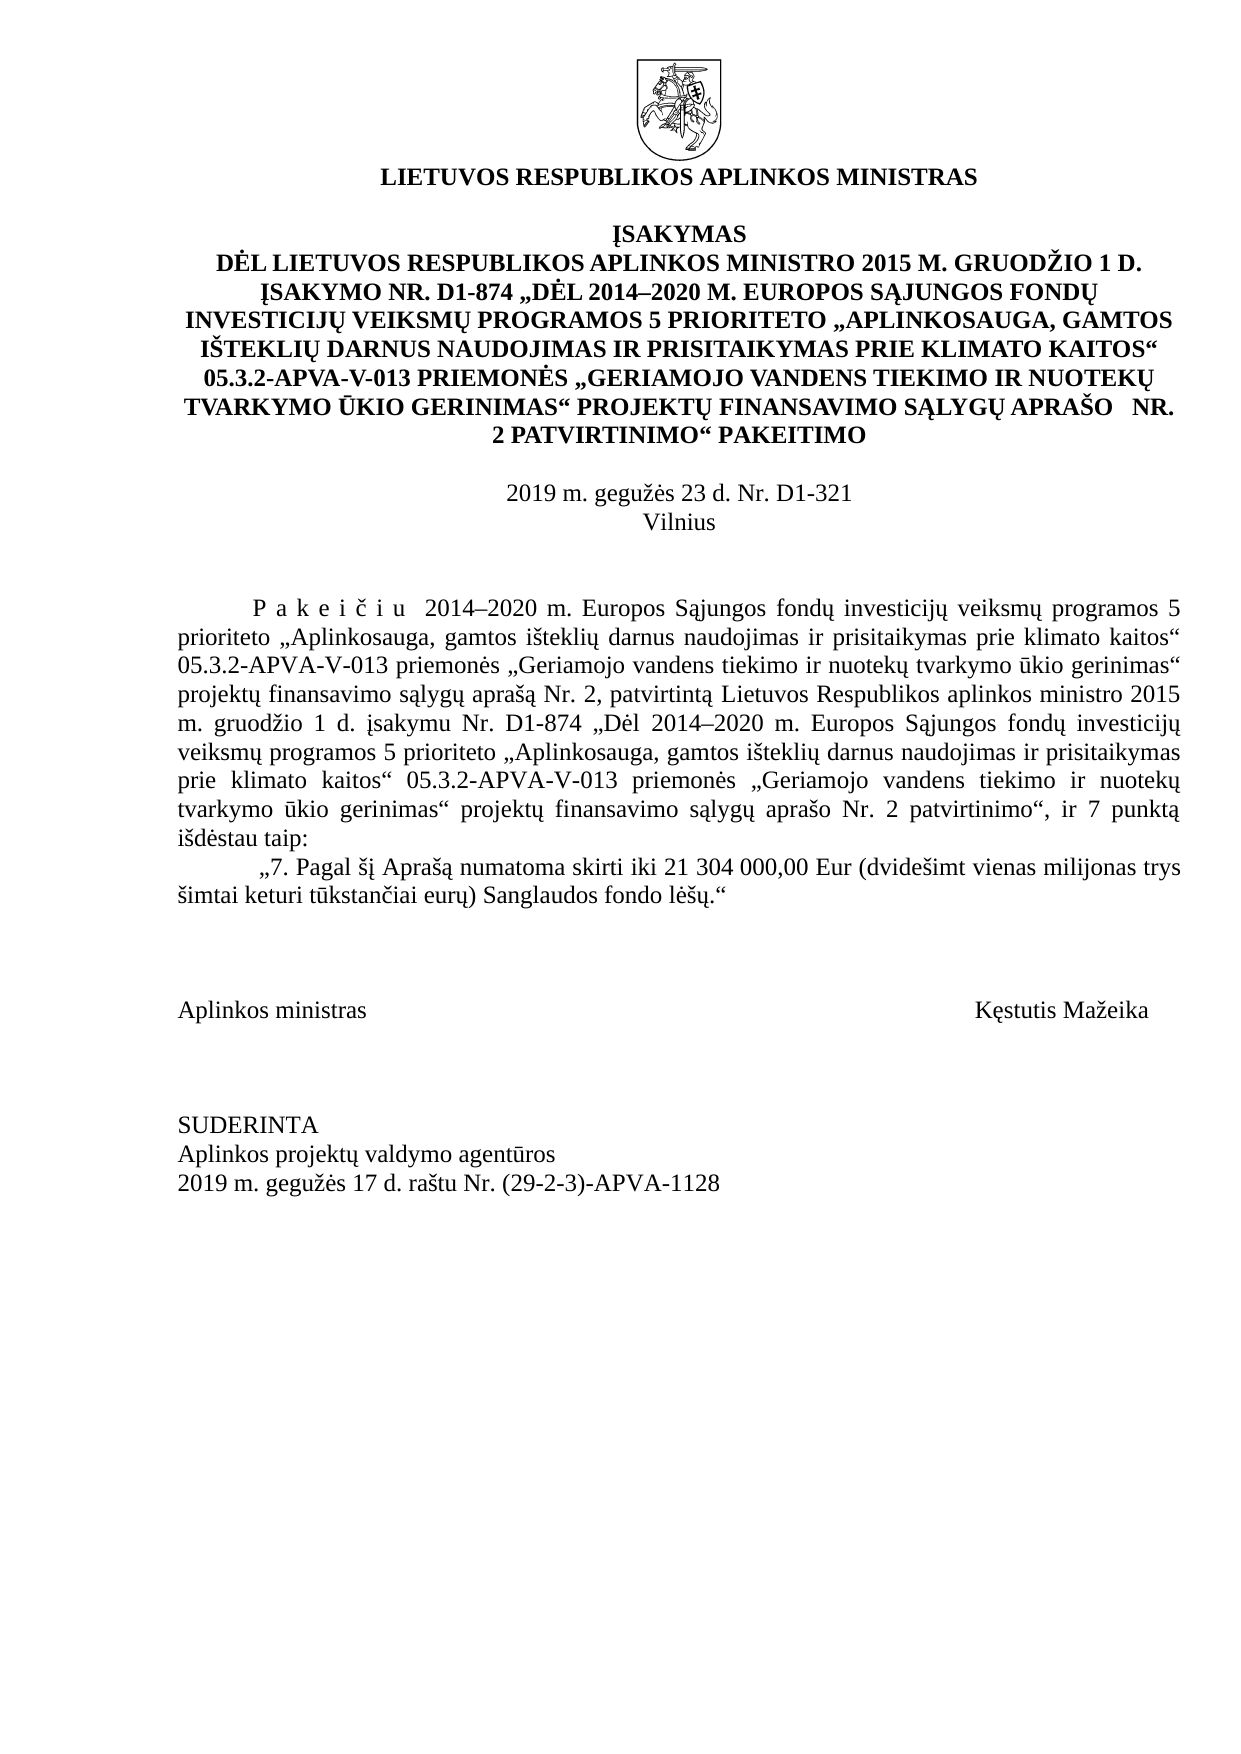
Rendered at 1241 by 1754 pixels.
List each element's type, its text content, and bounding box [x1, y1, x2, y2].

text LIETUVOS RESPUBLIKOS APLINKOS MINISTRAS [177, 162, 1181, 190]
text „7. Pagal šį Aprašą numatoma skirti iki 21 304 000,00 Eur (dvidešimt vienas milijonas trys šimtai keturi tūkstančiai eurų) Sanglaudos fondo lėšų.“ [177, 852, 1181, 909]
text Aplinkos projektų valdymo agentūros [177, 1139, 1181, 1168]
text Aplinkos ministras Kęstutis Mažeika [177, 995, 1181, 1024]
text SUDERINTA [177, 1110, 1181, 1139]
text DĖL LIETUVOS RESPUBLIKOS APLINKOS MINISTRO 2015 M. GRUODŽIO 1 D. ĮSAKYMO NR. D1-874 „DĖL 2014–2020 M. EUROPOS SĄJUNGOS FONDŲ INVESTICIJŲ VEIKSMŲ PROGRAMOS 5 PRIORITETO „APLINKOSAUGA, GAMTOS IŠTEKLIŲ DARNUS NAUDOJIMAS IR PRISITAIKYMAS PRIE KLIMATO KAITOS“ 05.3.2-APVA-V-013 PRIEMONĖS „GERIAMOJO VANDENS TIEKIMO IR NUOTEKŲ TVARKYMO ŪKIO GERINIMAS“ PROJEKTŲ FINANSAVIMO SĄLYGŲ APRAŠO NR. 2 PATVIRTINIMO“ PAKEITIMO [177, 248, 1181, 449]
text Vilnius [177, 507, 1181, 535]
text 2019 m. gegužės 23 d. Nr. D1-321 [177, 478, 1181, 507]
text 2019 m. gegužės 17 d. raštu Nr. (29-2-3)-APVA-1128 [177, 1168, 1181, 1197]
text ĮSAKYMAS [177, 219, 1181, 248]
text P a k e i č i u 2014–2020 m. Europos Sąjungos fondų investicijų veiksmų programos 5 prioriteto „Aplinkosauga, gamtos išteklių darnus naudojimas ir prisitaikymas prie klimato kaitos“ 05.3.2-APVA-V-013 priemonės „Geriamojo vandens tiekimo ir nuotekų tvarkymo ūkio gerinimas“ projektų finansavimo sąlygų aprašą Nr. 2, patvirtintą Lietuvos Respublikos aplinkos ministro 2015 m. gruodžio 1 d. įsakymu Nr. D1-874 „Dėl 2014–2020 m. Europos Sąjungos fondų investicijų veiksmų programos 5 prioriteto „Aplinkosauga, gamtos išteklių darnus naudojimas ir prisitaikymas prie klimato kaitos“ 05.3.2-APVA-V-013 priemonės „Geriamojo vandens tiekimo ir nuotekų tvarkymo ūkio gerinimas“ projektų finansavimo sąlygų aprašo Nr. 2 patvirtinimo“, ir 7 punktą išdėstau taip: [177, 593, 1181, 852]
